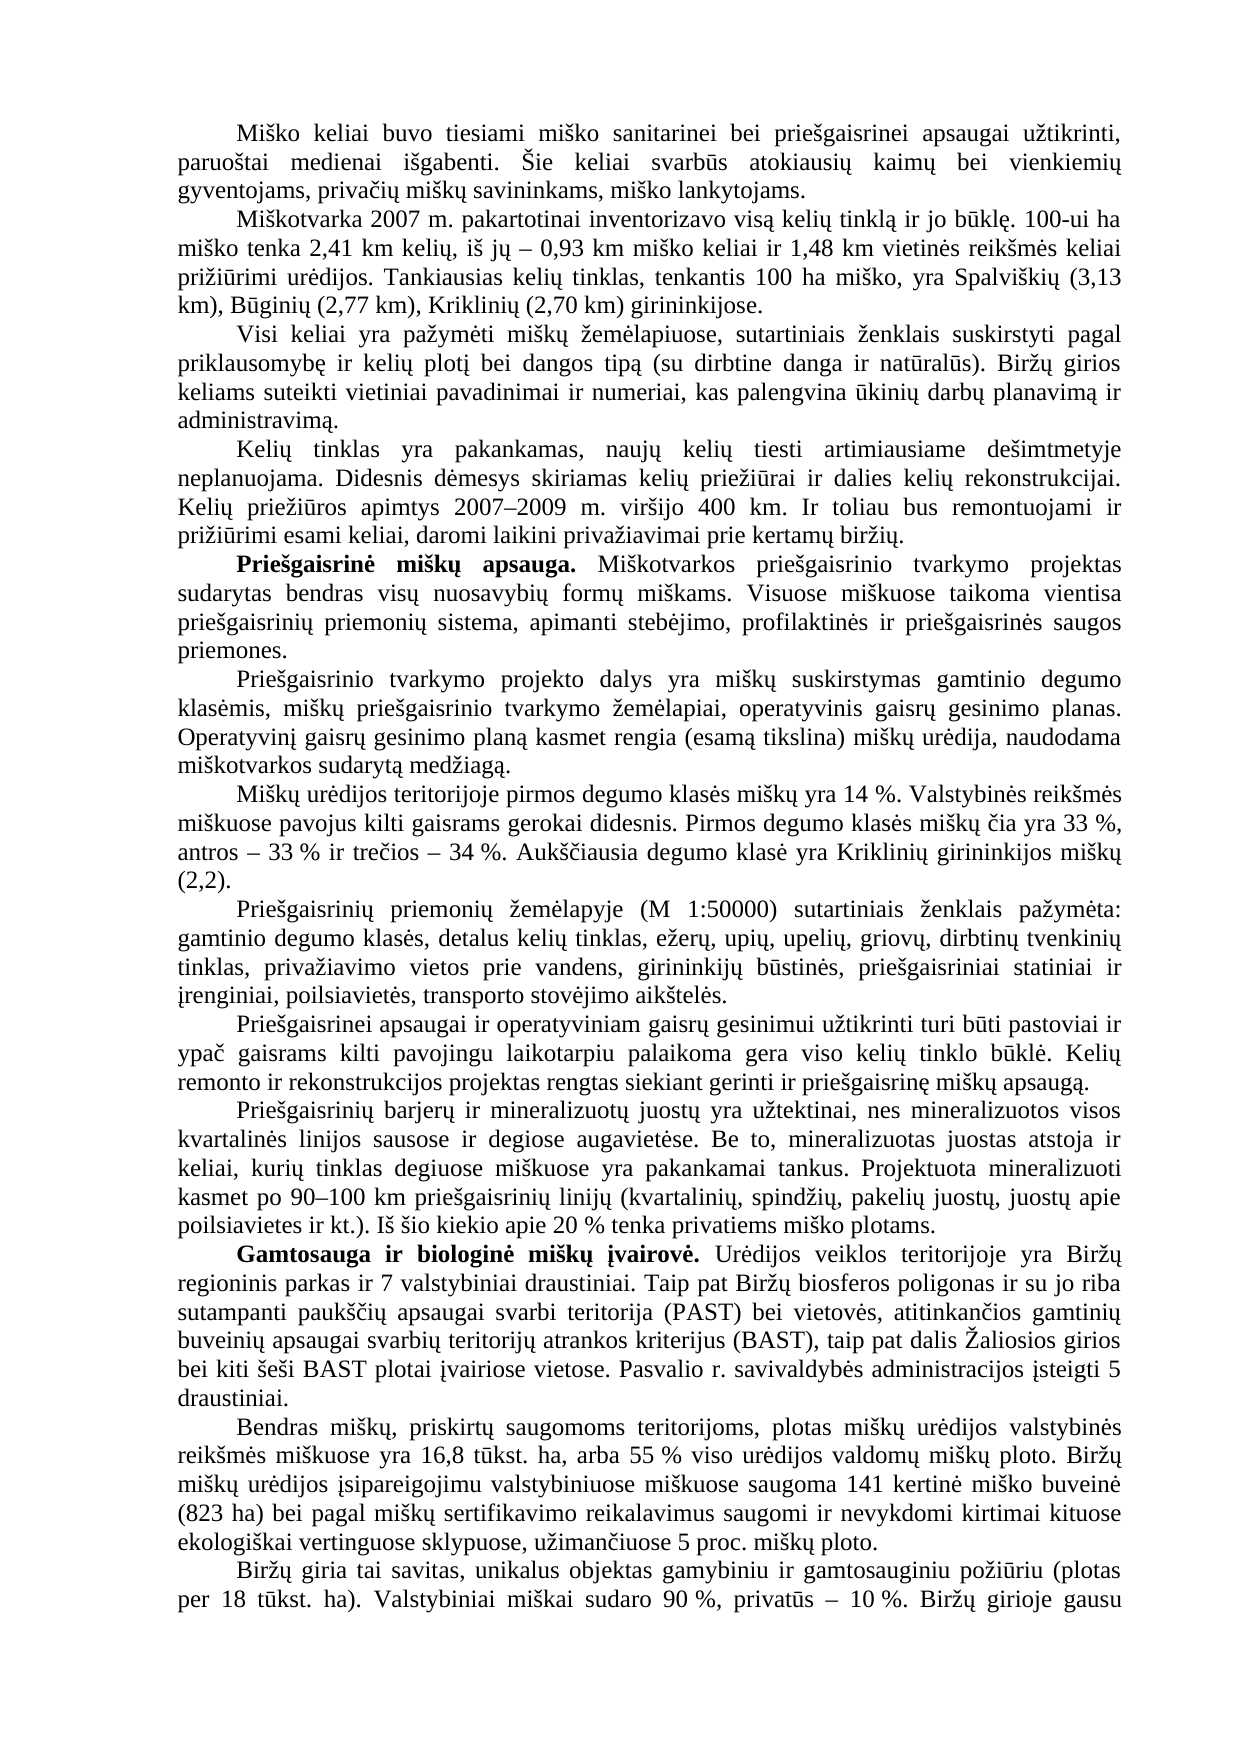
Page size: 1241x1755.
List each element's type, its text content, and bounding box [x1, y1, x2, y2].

text Gamtosauga ir biologinė miškų įvairovė. Urėdijos veiklos teritorijoje yra Biržų regioninis parkas ir 7 valstybiniai draustiniai. Taip pat Biržų biosferos poligonas ir su jo riba sutampanti paukščių apsaugai svarbi teritorija (PAST) bei vietovės, atitinkančios gamtinių buveinių apsaugai svarbių teritorijų atrankos kriterijus (BAST), taip pat dalis Žaliosios girios bei kiti šeši BAST plotai įvairiose vietose. Pasvalio r. savivaldybės administracijos įsteigti 5 draustiniai. [177, 1239, 1122, 1412]
text Visi keliai yra pažymėti miškų žemėlapiuose, sutartiniais ženklais suskirstyti pagal priklausomybę ir kelių plotį bei dangos tipą (su dirbtine danga ir natūralūs). Biržų girios keliams suteikti vietiniai pavadinimai ir numeriai, kas palengvina ūkinių darbų planavimą ir administravimą. [177, 319, 1122, 434]
text Priešgaisrinei apsaugai ir operatyviniam gaisrų gesinimui užtikrinti turi būti pastoviai ir ypač gaisrams kilti pavojingu laikotarpiu palaikoma gera viso kelių tinklo būklė. Kelių remonto ir rekonstrukcijos projektas rengtas siekiant gerinti ir priešgaisrinę miškų apsaugą. [177, 1009, 1122, 1096]
text Priešgaisrinių barjerų ir mineralizuotų juostų yra užtektinai, nes mineralizuotos visos kvartalinės linijos sausose ir degiose augavietėse. Be to, mineralizuotas juostas atstoja ir keliai, kurių tinklas degiuose miškuose yra pakankamai tankus. Projektuota mineralizuoti kasmet po 90–100 km priešgaisrinių linijų (kvartalinių, spindžių, pakelių juostų, juostų apie poilsiavietes ir kt.). Iš šio kiekio apie 20 % tenka privatiems miško plotams. [177, 1096, 1122, 1239]
text Priešgaisrinė miškų apsauga. Miškotvarkos priešgaisrinio tvarkymo projektas sudarytas bendras visų nuosavybių formų miškams. Visuose miškuose taikoma vientisa priešgaisrinių priemonių sistema, apimanti stebėjimo, profilaktinės ir priešgaisrinės saugos priemones. [177, 549, 1122, 664]
text Miškotvarka 2007 m. pakartotinai inventorizavo visą kelių tinklą ir jo būklę. 100-ui ha miško tenka 2,41 km kelių, iš jų – 0,93 km miško keliai ir 1,48 km vietinės reikšmės keliai prižiūrimi urėdijos. Tankiausias kelių tinklas, tenkantis 100 ha miško, yra Spalviškių (3,13 km), Būginių (2,77 km), Kriklinių (2,70 km) girininkijose. [177, 204, 1122, 319]
text Miško keliai buvo tiesiami miško sanitarinei bei priešgaisrinei apsaugai užtikrinti, paruoštai medienai išgabenti. Šie keliai svarbūs atokiausių kaimų bei vienkiemių gyventojams, privačių miškų savininkams, miško lankytojams. [177, 118, 1122, 204]
text Priešgaisrinių priemonių žemėlapyje (M 1:50000) sutartiniais ženklais pažymėta: gamtinio degumo klasės, detalus kelių tinklas, ežerų, upių, upelių, griovų, dirbtinų tvenkinių tinklas, privažiavimo vietos prie vandens, girininkijų būstinės, priešgaisriniai statiniai ir įrenginiai, poilsiavietės, transporto stovėjimo aikštelės. [177, 894, 1122, 1009]
text Kelių tinklas yra pakankamas, naujų kelių tiesti artimiausiame dešimtmetyje neplanuojama. Didesnis dėmesys skiriamas kelių priežiūrai ir dalies kelių rekonstrukcijai. Kelių priežiūros apimtys 2007–2009 m. viršijo 400 km. Ir toliau bus remontuojami ir prižiūrimi esami keliai, daromi laikini privažiavimai prie kertamų biržių. [177, 434, 1122, 549]
text Miškų urėdijos teritorijoje pirmos degumo klasės miškų yra 14 %. Valstybinės reikšmės miškuose pavojus kilti gaisrams gerokai didesnis. Pirmos degumo klasės miškų čia yra 33 %, antros – 33 % ir trečios – 34 %. Aukščiausia degumo klasė yra Kriklinių girininkijos miškų (2,2). [177, 779, 1122, 894]
text Priešgaisrinio tvarkymo projekto dalys yra miškų suskirstymas gamtinio degumo klasėmis, miškų priešgaisrinio tvarkymo žemėlapiai, operatyvinis gaisrų gesinimo planas. Operatyvinį gaisrų gesinimo planą kasmet rengia (esamą tikslina) miškų urėdija, naudodama miškotvarkos sudarytą medžiagą. [177, 664, 1122, 779]
text Biržų giria tai savitas, unikalus objektas gamybiniu ir gamtosauginiu požiūriu (plotas per 18 tūkst. ha). Valstybiniai miškai sudaro 90 %, privatūs – 10 %. Biržų girioje gausu [177, 1556, 1122, 1613]
text Bendras miškų, priskirtų saugomoms teritorijoms, plotas miškų urėdijos valstybinės reikšmės miškuose yra 16,8 tūkst. ha, arba 55 % viso urėdijos valdomų miškų ploto. Biržų miškų urėdijos įsipareigojimu valstybiniuose miškuose saugoma 141 kertinė miško buveinė (823 ha) bei pagal miškų sertifikavimo reikalavimus saugomi ir nevykdomi kirtimai kituose ekologiškai vertinguose sklypuose, užimančiuose 5 proc. miškų ploto. [177, 1412, 1122, 1556]
